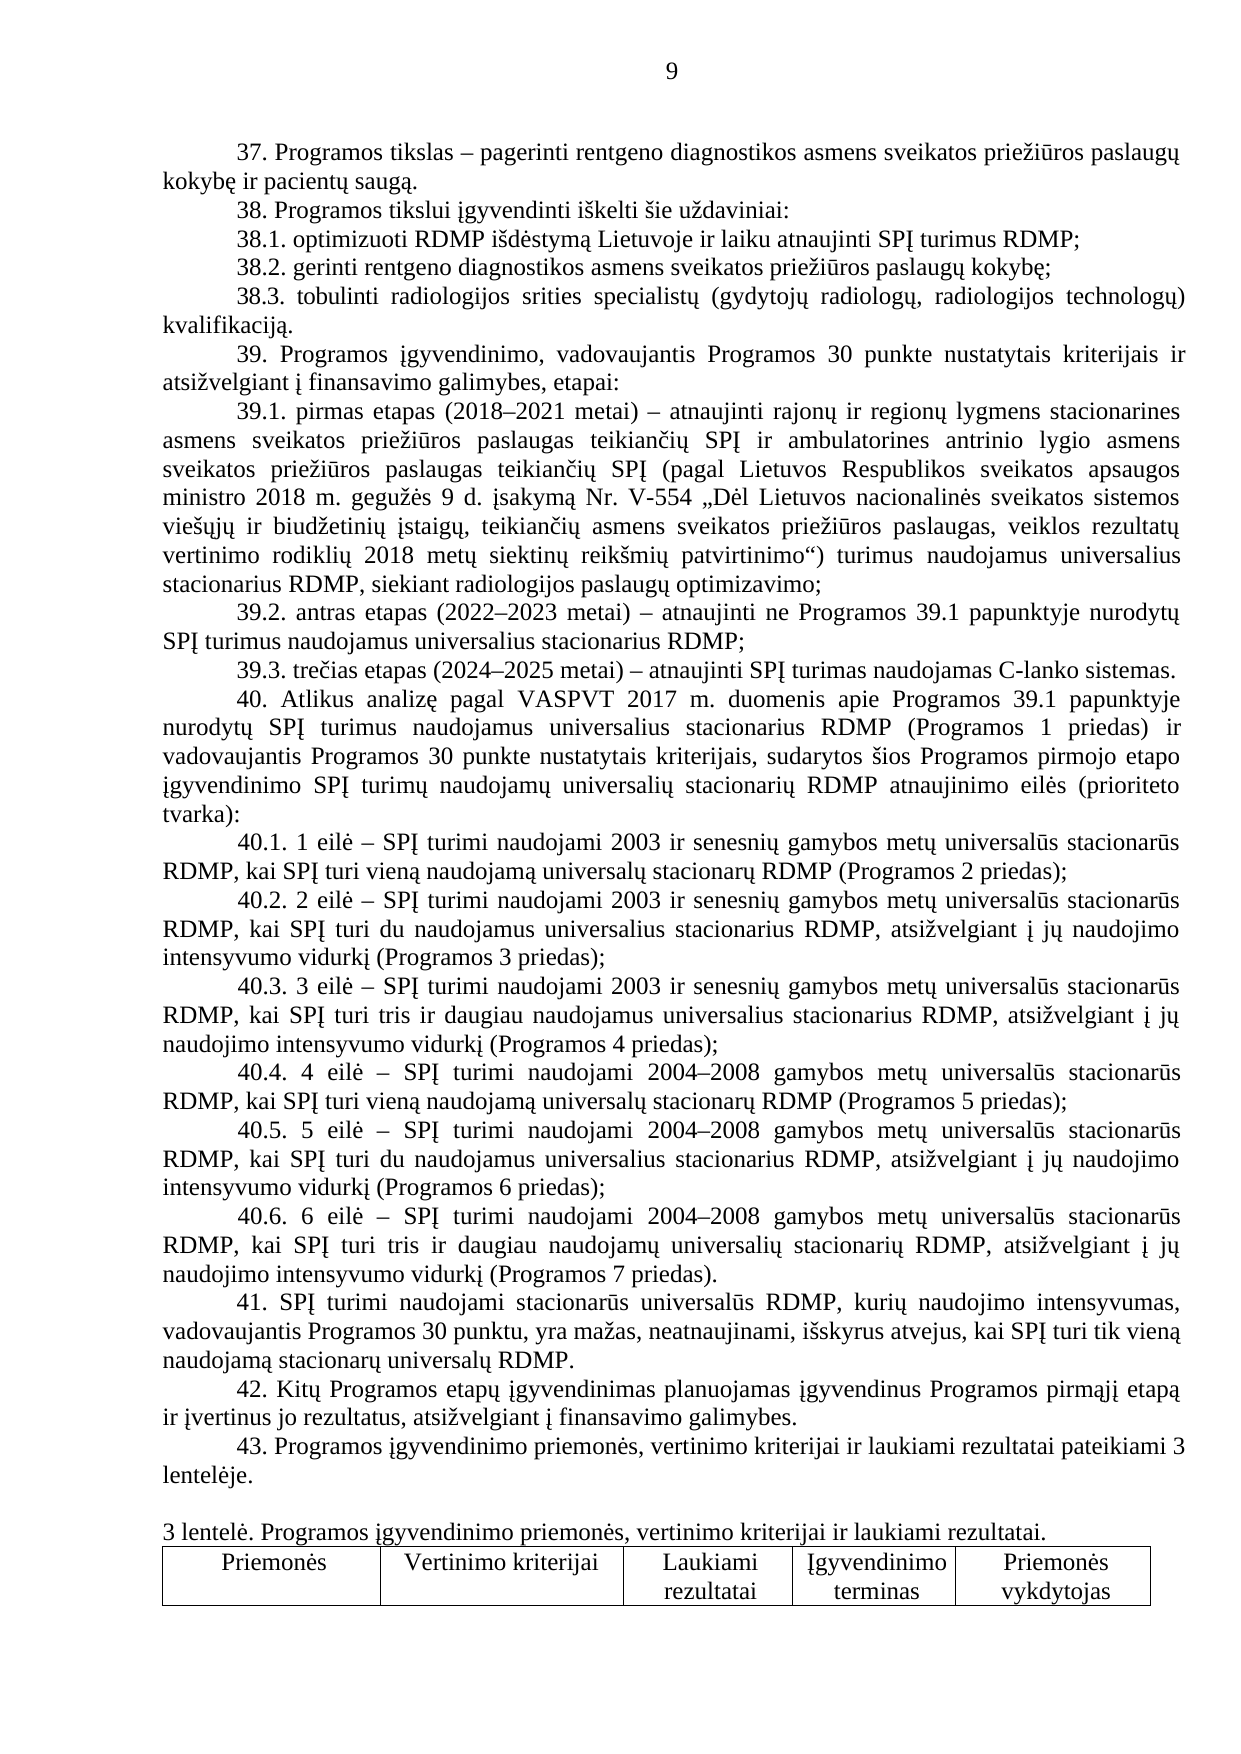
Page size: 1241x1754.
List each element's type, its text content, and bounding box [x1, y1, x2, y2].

text 43. Programos įgyvendinimo priemonės, vertinimo kriterijai ir laukiami rezultatai pateikiami 3 lentelėje. [162, 1431, 1186, 1489]
text 40.1. 1 eilė – SPĮ turimi naudojami 2003 ir senesnių gamybos metų universalūs stacionarūs RDMP, kai SPĮ turi vieną naudojamą universalų stacionarų RDMP (Programos 2 priedas); [162, 827, 1181, 885]
text 39.2. antras etapas (2022–2023 metai) – atnaujinti ne Programos 39.1 papunktyje nurodytų SPĮ turimus naudojamus universalius stacionarius RDMP; [162, 597, 1181, 655]
table_header Priemonės vykdytojas [956, 1547, 1150, 1605]
text 40.4. 4 eilė – SPĮ turimi naudojami 2004–2008 gamybos metų universalūs stacionarūs RDMP, kai SPĮ turi vieną naudojamą universalų stacionarų RDMP (Programos 5 priedas); [162, 1057, 1181, 1115]
text 40.5. 5 eilė – SPĮ turimi naudojami 2004–2008 gamybos metų universalūs stacionarūs RDMP, kai SPĮ turi du naudojamus universalius stacionarius RDMP, atsižvelgiant į jų naudojimo intensyvumo vidurkį (Programos 6 priedas); [162, 1115, 1181, 1201]
text 3 lentelė. Programos įgyvendinimo priemonės, vertinimo kriterijai ir laukiami rezultatai. [162, 1517, 1186, 1546]
table_header Laukiami rezultatai [624, 1547, 792, 1605]
text 37. Programos tikslas – pagerinti rentgeno diagnostikos asmens sveikatos priežiūros paslaugų kokybę ir pacientų saugą. [162, 137, 1181, 195]
text 39.1. pirmas etapas (2018–2021 metai) – atnaujinti rajonų ir regionų lygmens stacionarines asmens sveikatos priežiūros paslaugas teikiančių SPĮ ir ambulatorines antrinio lygio asmens sveikatos priežiūros paslaugas teikiančių SPĮ (pagal Lietuvos Respublikos sveikatos apsaugos ministro 2018 m. gegužės 9 d. įsakymą Nr. V-554 „Dėl Lietuvos nacionalinės sveikatos sistemos viešųjų ir biudžetinių įstaigų, teikiančių asmens sveikatos priežiūros paslaugas, veiklos rezultatų vertinimo rodiklių 2018 metų siektinų reikšmių patvirtinimo“) turimus naudojamus universalius stacionarius RDMP, siekiant radiologijos paslaugų optimizavimo; [162, 396, 1181, 597]
text 39.3. trečias etapas (2024–2025 metai) – atnaujinti SPĮ turimas naudojamas C-lanko sistemas. [162, 655, 1181, 684]
text 41. SPĮ turimi naudojami stacionarūs universalūs RDMP, kurių naudojimo intensyvumas, vadovaujantis Programos 30 punktu, yra mažas, neatnaujinami, išskyrus atvejus, kai SPĮ turi tik vieną naudojamą stacionarų universalų RDMP. [162, 1287, 1181, 1374]
text 38.1. optimizuoti RDMP išdėstymą Lietuvoje ir laiku atnaujinti SPĮ turimus RDMP; [162, 224, 1186, 252]
text 40.2. 2 eilė – SPĮ turimi naudojami 2003 ir senesnių gamybos metų universalūs stacionarūs RDMP, kai SPĮ turi du naudojamus universalius stacionarius RDMP, atsižvelgiant į jų naudojimo intensyvumo vidurkį (Programos 3 priedas); [162, 885, 1181, 971]
text 42. Kitų Programos etapų įgyvendinimas planuojamas įgyvendinus Programos pirmąjį etapą ir įvertinus jo rezultatus, atsižvelgiant į finansavimo galimybes. [162, 1374, 1181, 1431]
text 40.3. 3 eilė – SPĮ turimi naudojami 2003 ir senesnių gamybos metų universalūs stacionarūs RDMP, kai SPĮ turi tris ir daugiau naudojamus universalius stacionarius RDMP, atsižvelgiant į jų naudojimo intensyvumo vidurkį (Programos 4 priedas); [162, 971, 1181, 1057]
table_header Priemonės [163, 1547, 380, 1605]
text 40.6. 6 eilė – SPĮ turimi naudojami 2004–2008 gamybos metų universalūs stacionarūs RDMP, kai SPĮ turi tris ir daugiau naudojamų universalių stacionarių RDMP, atsižvelgiant į jų naudojimo intensyvumo vidurkį (Programos 7 priedas). [162, 1201, 1181, 1287]
text 38.3. tobulinti radiologijos srities specialistų (gydytojų radiologų, radiologijos technologų) kvalifikaciją. [162, 281, 1186, 339]
text 39. Programos įgyvendinimo, vadovaujantis Programos 30 punkte nustatytais kriterijais ir atsižvelgiant į finansavimo galimybes, etapai: [162, 339, 1186, 396]
table_header Įgyvendinimo terminas [793, 1547, 955, 1605]
text 38. Programos tikslui įgyvendinti iškelti šie uždaviniai: [162, 195, 1181, 224]
text 40. Atlikus analizę pagal VASPVT 2017 m. duomenis apie Programos 39.1 papunktyje nurodytų SPĮ turimus naudojamus universalius stacionarius RDMP (Programos 1 priedas) ir vadovaujantis Programos 30 punkte nustatytais kriterijais, sudarytos šios Programos pirmojo etapo įgyvendinimo SPĮ turimų naudojamų universalių stacionarių RDMP atnaujinimo eilės (prioriteto tvarka): [162, 684, 1181, 827]
text 38.2. gerinti rentgeno diagnostikos asmens sveikatos priežiūros paslaugų kokybę; [162, 252, 1186, 281]
table_header Vertinimo kriterijai [381, 1547, 623, 1605]
